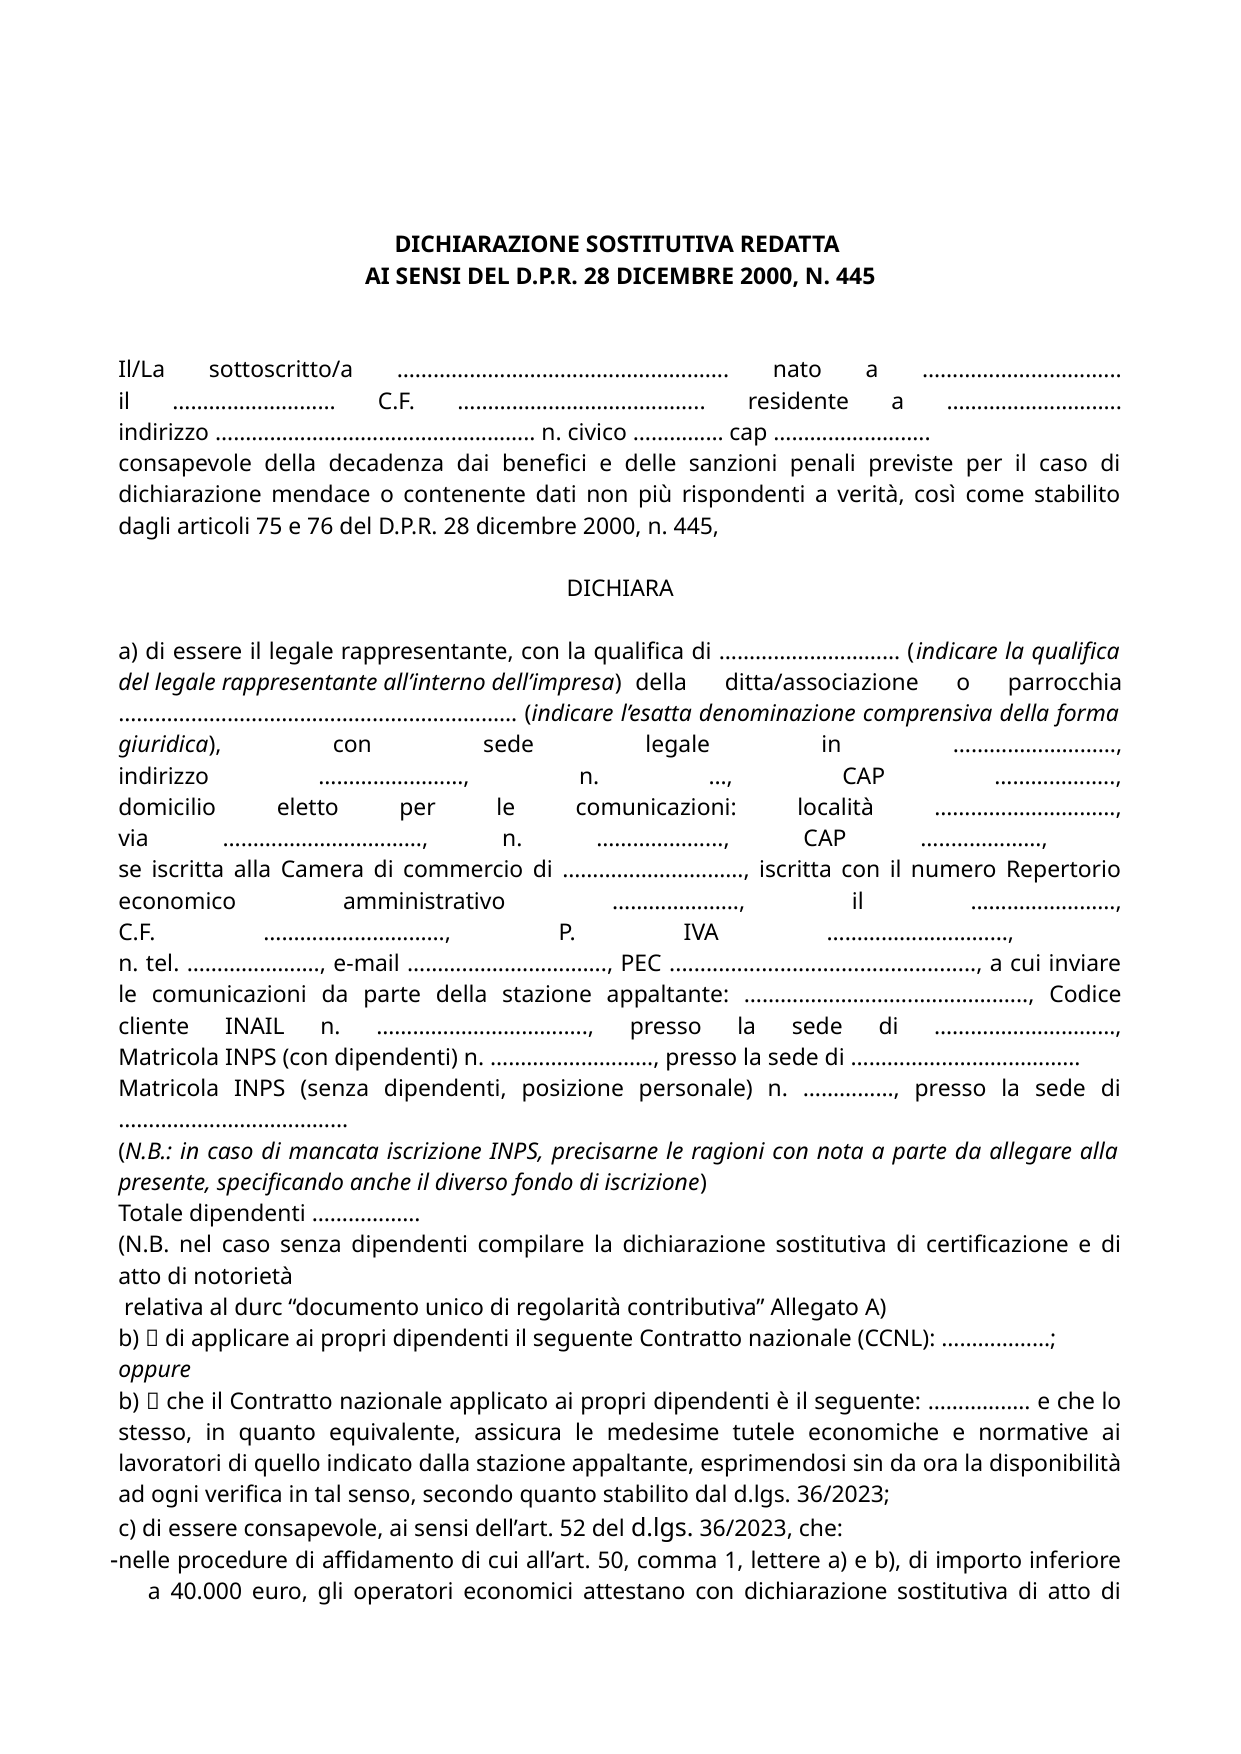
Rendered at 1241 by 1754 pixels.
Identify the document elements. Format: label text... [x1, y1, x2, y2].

text (N.B. nel caso senza dipendenti compilare la dichiarazione sostitutiva di certificazione e di atto di notorietà [118, 1228, 1122, 1291]
text b)  che il Contratto nazionale applicato ai propri dipendenti è il seguente: …………….. e che lo stesso, in quanto equivalente, assicura le medesime tutele economiche e normative ai lavoratori di quello indicato dalla stazione appaltante, esprimendosi sin da ora la disponibilità ad ogni verifica in tal senso, secondo quanto stabilito dal d.lgs. 36/2023; [118, 1384, 1122, 1509]
text Matricola INPS (senza dipendenti, posizione personale) n. ……………, presso la sede di ……………..………………… [118, 1072, 1122, 1134]
text Il/La sottoscritto/a ………………………………………………. nato a …………………………... il ……………………… C.F. ………………………...……….. residente a ……………………….. indirizzo …………………………………………….. n. civico …………… cap …………………….. [118, 353, 1122, 447]
subtitle AI SENSI DEL D.P.R. 28 DICEMBRE 2000, N. 445 [118, 259, 1122, 291]
text (N.B.: in caso di mancata iscrizione INPS, precisarne le ragioni con nota a parte da allegare alla presente, specificando anche il diverso fondo di iscrizione) [118, 1134, 1122, 1197]
text Totale dipendenti ……………… [118, 1197, 1122, 1228]
subtitle DICHIARA [118, 572, 1122, 603]
text a) di essere il legale rappresentante, con la qualifica di ………………………… (indicare la qualifica del legale rappresentante all’interno dell’impresa) della ditta/associazione o parrocchia ……………………………………...………………… (indicare l’esatta denominazione comprensiva della forma giuridica), con sede legale in ………………………, indirizzo ……………………, n. …, CAP ……………….., domicilio eletto per le comunicazioni: località …………………………, via ……………………………, n. ………………..., CAP …..……………, se iscritta alla Camera di commercio di …………………………, iscritta con il numero Repertorio economico amministrativo …………………, il ……………………, C.F. …………………………, P. IVA …………………………, n. tel. …………………., e-mail ……….……….…………., PEC .................................................., a cui inviare le comunicazioni da parte della stazione appaltante: ………………………..……………..., Codice cliente INAIL n. …………………………….., presso la sede di …………………………, Matricola INPS (con dipendenti) n. ………………………, presso la sede di ……………..………………… [118, 634, 1122, 1072]
list nelle procedure di affidamento di cui all’art. 50, comma 1, lettere a) e b), di importo inferiore a 40.000 euro, gli operatori economici attestano con dichiarazione sostitutiva di atto di [110, 1544, 1122, 1606]
text c) di essere consapevole, ai sensi dell’art. 52 del d.lgs. 36/2023, che: [118, 1509, 1122, 1544]
text relativa al durc “documento unico di regolarità contributiva” Allegato A) [118, 1291, 1122, 1322]
text oppure [118, 1353, 1122, 1384]
text consapevole della decadenza dai benefici e delle sanzioni penali previste per il caso di dichiarazione mendace o contenente dati non più rispondenti a verità, così come stabilito dagli articoli 75 e 76 del D.P.R. 28 dicembre 2000, n. 445, [118, 447, 1122, 541]
subtitle DICHIARAZIONE SOSTITUTIVA REDATTA [118, 228, 1122, 259]
text b)  di applicare ai propri dipendenti il seguente Contratto nazionale (CCNL): ………………; [118, 1322, 1122, 1353]
